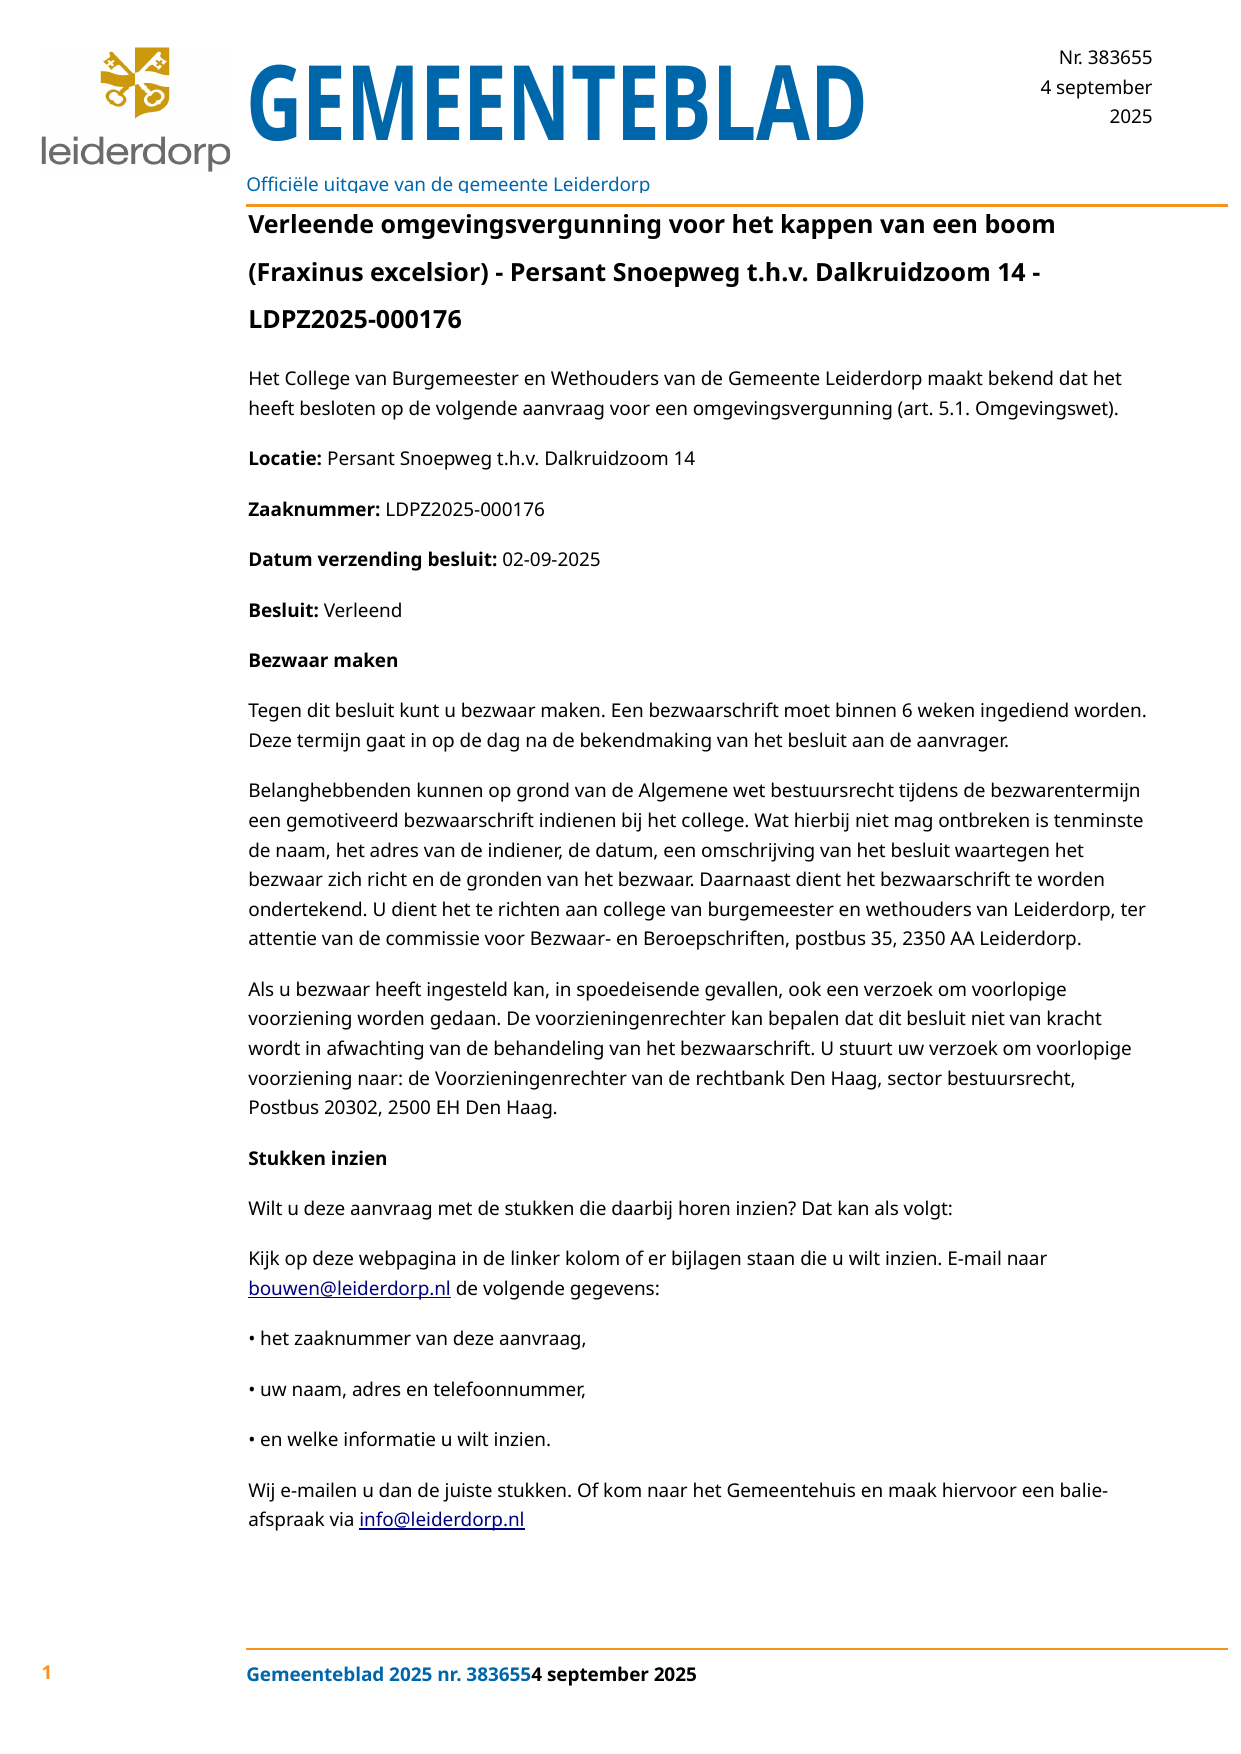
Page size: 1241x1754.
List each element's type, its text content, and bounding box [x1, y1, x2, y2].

text Belanghebbenden kunnen op grond van de Algemene wet bestuursrecht tijdens de bezwarentermijn een gemotiveerd bezwaarschrift indienen bij het college. Wat hierbij niet mag ontbreken is tenminste de naam, het adres van de indiener, de datum, een omschrijving van het besluit waartegen het bezwaar zich richt en de gronden van het bezwaar. Daarnaast dient het bezwaarschrift te worden ondertekend. U dient het te richten aan college van burgemeester en wethouders van Leiderdorp, ter attentie van de commissie voor Bezwaar- en Beroepschriften, postbus 35, 2350 AA Leiderdorp. [248, 778, 1152, 951]
text Besluit: Verleend [248, 597, 1152, 622]
text • het zaaknummer van deze aanvraag, [248, 1326, 1152, 1351]
text Stukken inzien [248, 1145, 1152, 1170]
text Tegen dit besluit kunt u bezwaar maken. Een bezwaarschrift moet binnen 6 weken ingediend worden. Deze termijn gaat in op de dag na de bekendmaking van het besluit aan de aanvrager. [248, 698, 1152, 753]
text Locatie: Persant Snoepweg t.h.v. Dalkruidzoom 14 [248, 446, 1152, 471]
text Datum verzending besluit: 02-09-2025 [248, 546, 1152, 572]
text Als u bezwaar heeft ingesteld kan, in spoedeisende gevallen, ook een verzoek om voorlopige voorziening worden gedaan. De voorzieningenrechter kan bepalen dat dit besluit niet van kracht wordt in afwachting van de behandeling van het bezwaarschrift. U stuurt uw verzoek om voorlopige voorziening naar: de Voorzieningenrechter van de rechtbank Den Haag, sector bestuursrecht, Postbus 20302, 2500 EH Den Haag. [248, 976, 1152, 1120]
text Wij e-mailen u dan de juiste stukken. Of kom naar het Gemeentehuis en maak hiervoor een balie-afspraak via info@leiderdorp.nl [248, 1477, 1152, 1532]
text • en welke informatie u wilt inzien. [248, 1426, 1152, 1452]
text Verleende omgevingsvergunning voor het kappen van een boom (Fraxinus excelsior) - Persant Snoepweg t.h.v. Dalkruidzoom 14 - LDPZ2025-000176 [248, 207, 1152, 336]
text Wilt u deze aanvraag met de stukken die daarbij horen inzien? Dat kan als volgt: [248, 1195, 1152, 1221]
text Het College van Burgemeester en Wethouders van de Gemeente Leiderdorp maakt bekend dat het heeft besloten op de volgende aanvraag voor een omgevingsvergunning (art. 5.1. Omgevingswet). [248, 366, 1152, 421]
picture [41, 47, 231, 172]
text Bezwaar maken [248, 647, 1152, 673]
text Kijk op deze webpagina in de linker kolom of er bijlagen staan die u wilt inzien. E-mail naar bouwen@leiderdorp.nl de volgende gegevens: [248, 1246, 1152, 1301]
text • uw naam, adres en telefoonnummer, [248, 1376, 1152, 1402]
text Zaaknummer: LDPZ2025-000176 [248, 496, 1152, 522]
